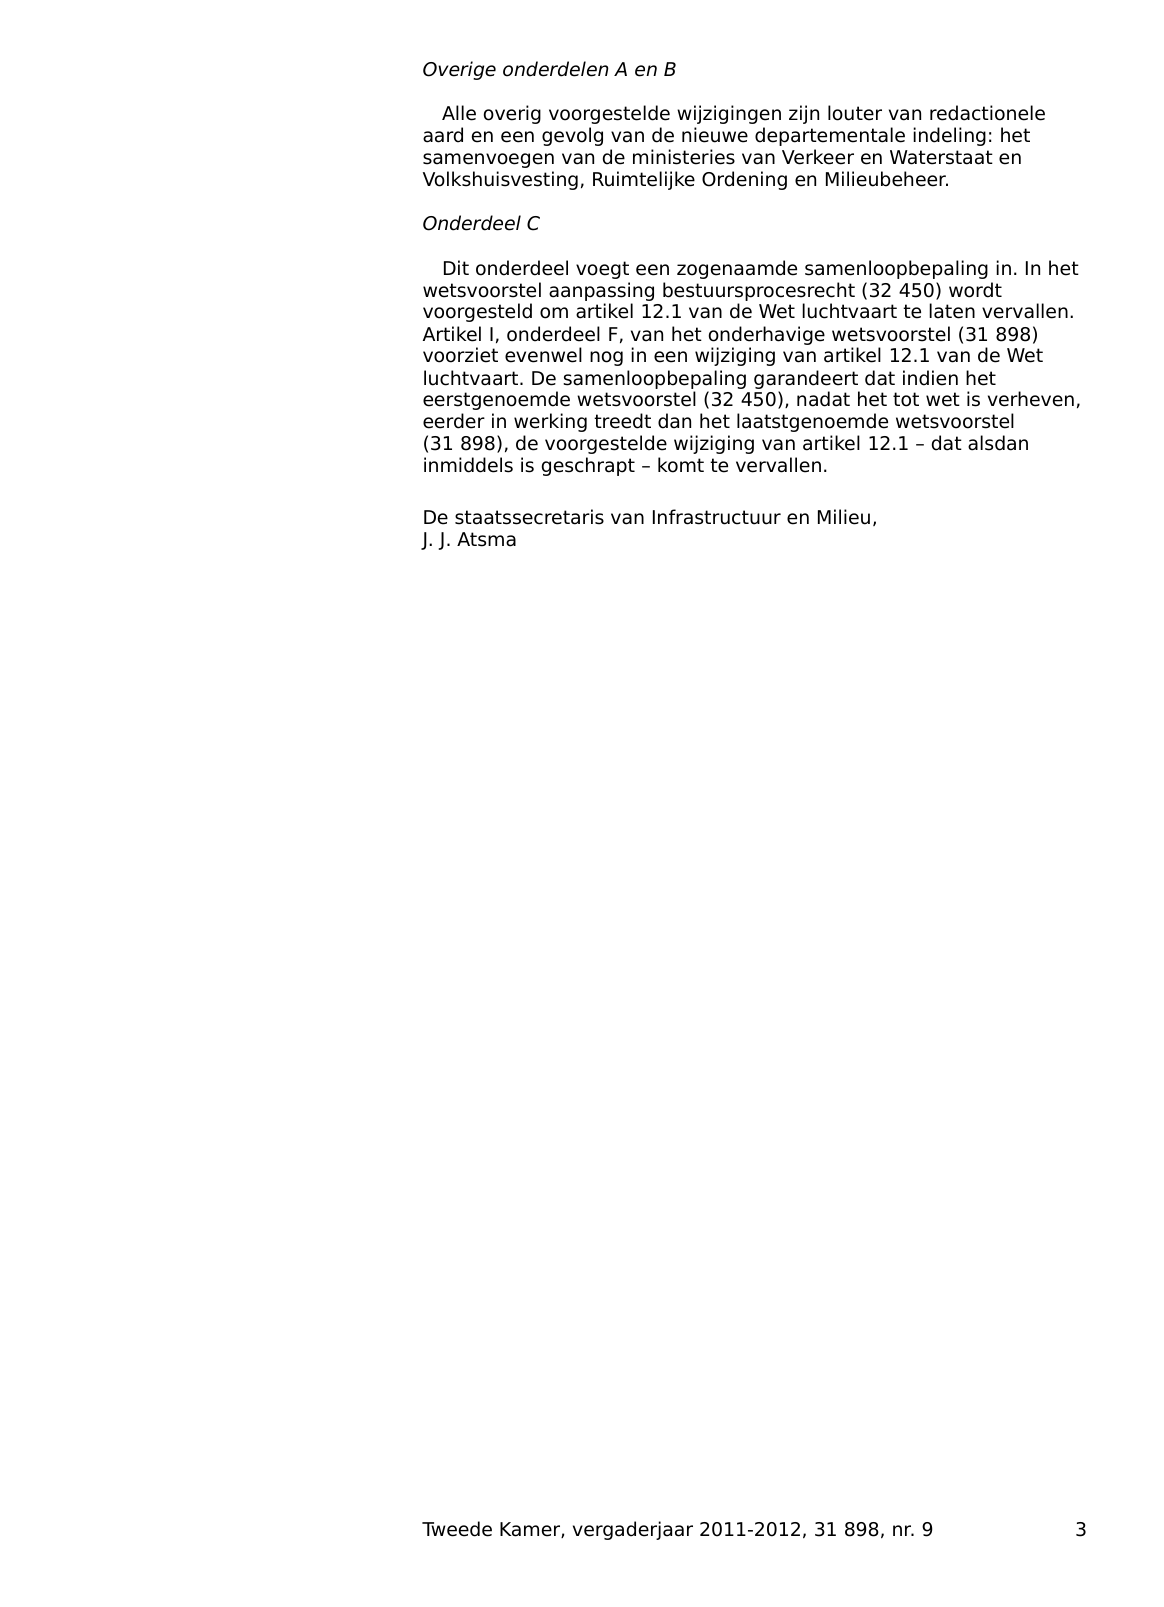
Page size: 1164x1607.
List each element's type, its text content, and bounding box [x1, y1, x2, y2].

text Dit onderdeel voegt een zogenaamde samenloopbepaling in. In het wetsvoorstel aanpassing bestuursprocesrecht (32 450) wordt voorgesteld om artikel 12.1 van de Wet luchtvaart te laten vervallen. Artikel I, onderdeel F, van het onderhavige wetsvoorstel (31 898) voorziet evenwel nog in een wijziging van artikel 12.1 van de Wet luchtvaart. De samenloopbepaling garandeert dat indien het eerstgenoemde wetsvoorstel (32 450), nadat het tot wet is verheven, eerder in werking treedt dan het laatstgenoemde wetsvoorstel (31 898), de voorgestelde wijziging van artikel 12.1 – dat alsdan inmiddels is geschrapt – komt te vervallen. [422, 257, 1087, 477]
text De staatssecretaris van Infrastructuur en Milieu, J. J. Atsma [422, 507, 1087, 551]
subtitle Overige onderdelen A en B [422, 59, 1087, 81]
subtitle Onderdeel C [422, 213, 1087, 235]
text Alle overig voorgestelde wijzigingen zijn louter van redactionele aard en een gevolg van de nieuwe departementale indeling: het samenvoegen van de ministeries van Verkeer en Waterstaat en Volkshuisvesting, Ruimtelijke Ordening en Milieubeheer. [422, 103, 1087, 191]
